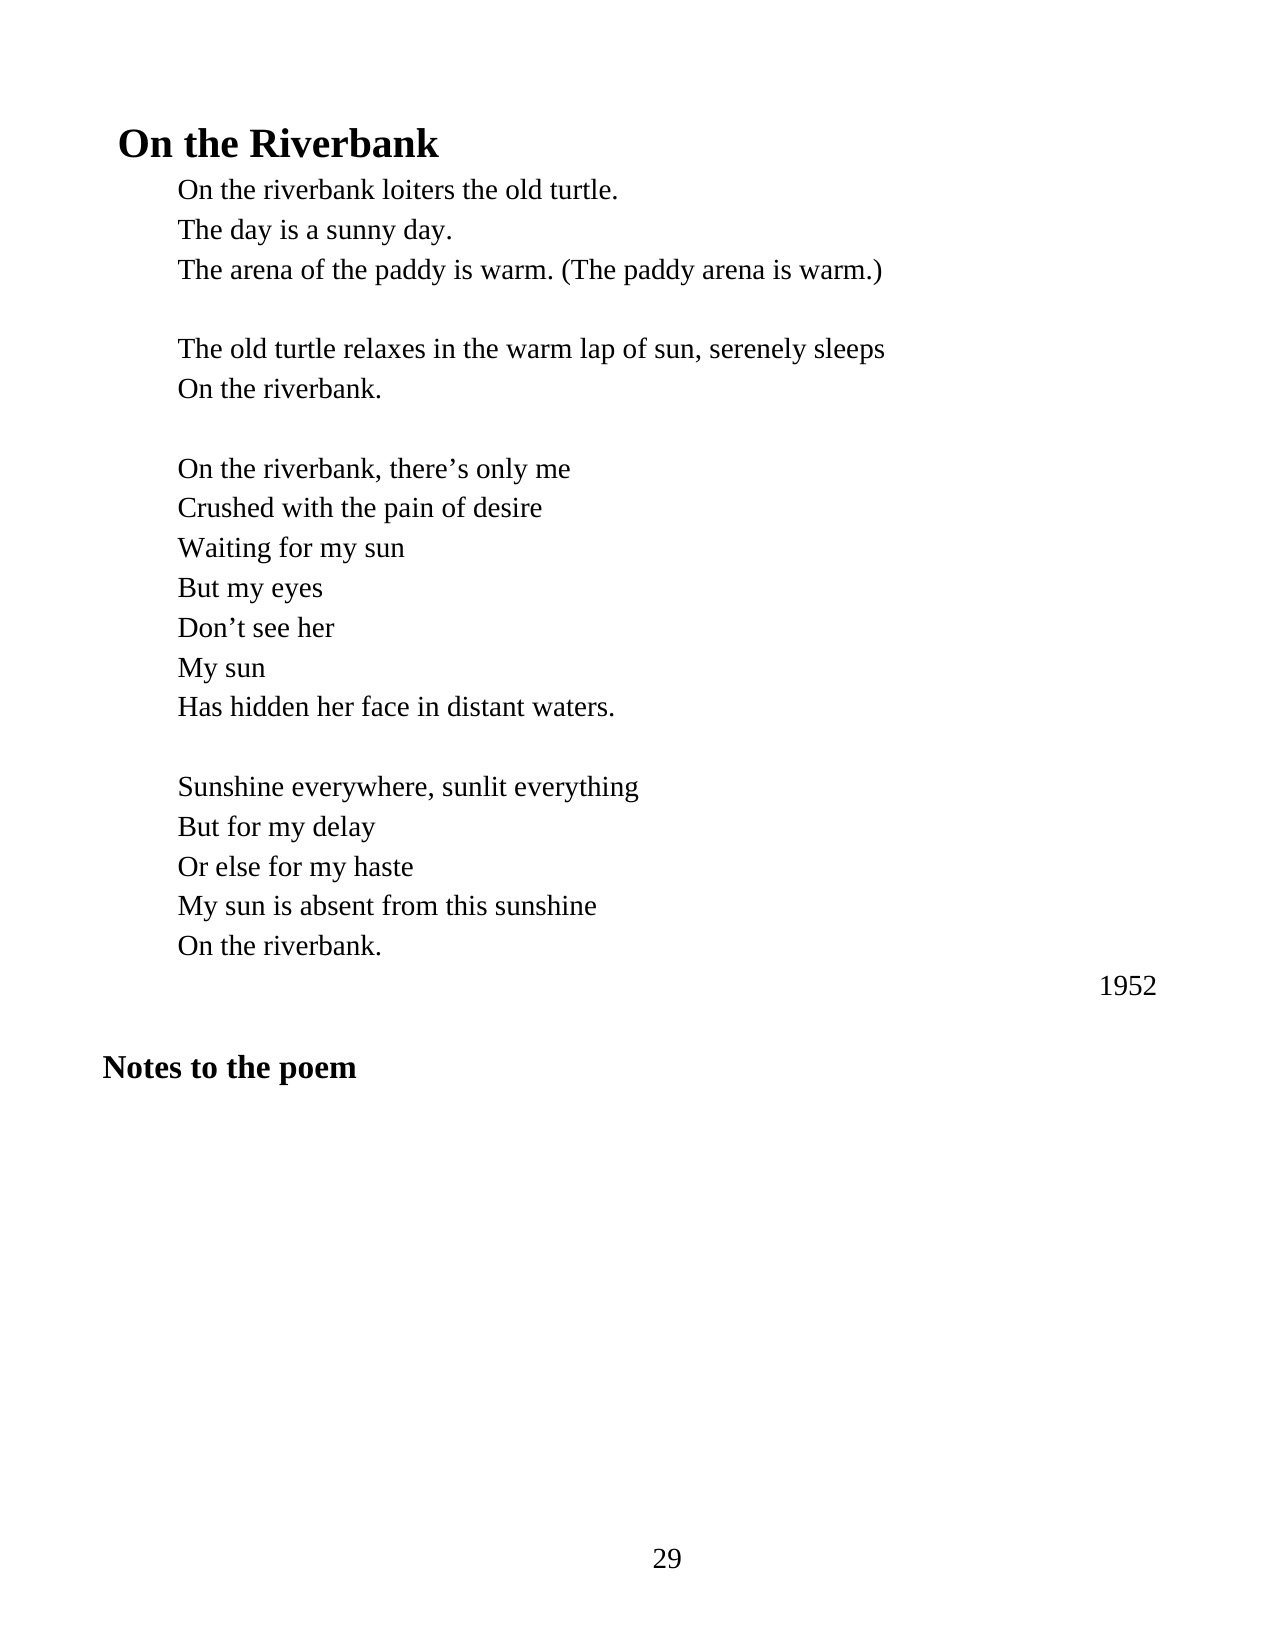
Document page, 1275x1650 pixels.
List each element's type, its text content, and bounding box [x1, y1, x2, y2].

text But my eyes [177, 570, 1157, 604]
text My sun [177, 650, 1157, 683]
text On the riverbank, there’s only me [177, 451, 1157, 484]
text Has hidden her face in distant waters. [177, 689, 1157, 723]
text 1952 [177, 968, 1157, 1002]
text Or else for my haste [177, 849, 1157, 882]
subtitle On the Riverbank [117, 118, 1157, 166]
text Don’t see her [177, 610, 1157, 643]
text The arena of the paddy is warm. (The paddy arena is warm.) [177, 252, 1157, 285]
text My sun is absent from this sunshine [177, 888, 1157, 922]
text On the riverbank. [177, 928, 1157, 962]
text On the riverbank. [177, 371, 1157, 405]
text On the riverbank loiters the old turtle. [177, 172, 1157, 206]
subtitle Notes to the poem [102, 1048, 1157, 1086]
text Crushed with the pain of desire [177, 491, 1157, 524]
text Sunshine everywhere, sunlit everything [177, 769, 1157, 803]
text The old turtle relaxes in the warm lap of sun, serenely sleeps [177, 331, 1157, 365]
text But for my delay [177, 809, 1157, 842]
text Waiting for my sun [177, 530, 1157, 564]
text The day is a sunny day. [177, 212, 1157, 246]
